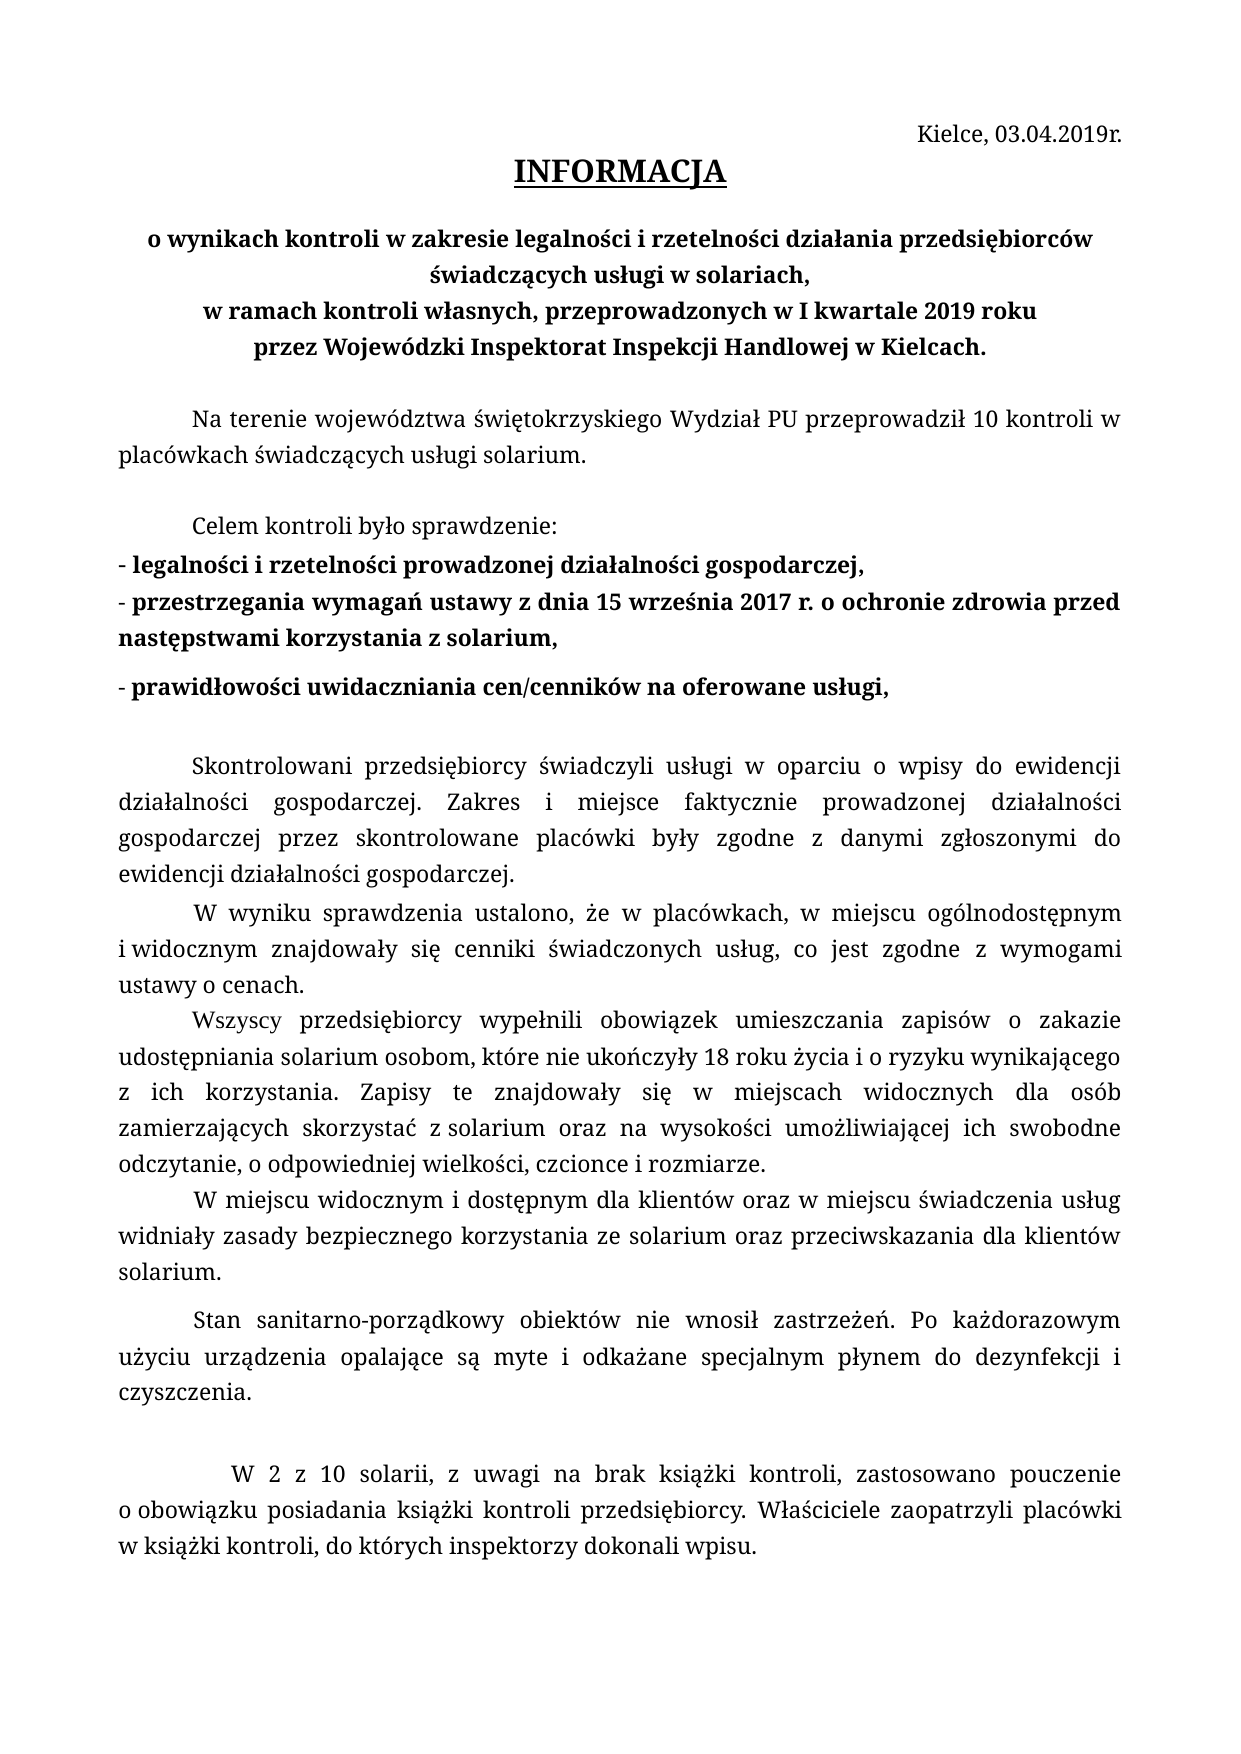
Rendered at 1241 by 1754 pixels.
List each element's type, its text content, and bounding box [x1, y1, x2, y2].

text Na terenie województwa świętokrzyskiego Wydział PU przeprowadził 10 kontroli w placówkach świadczących usługi solarium. [118, 403, 1122, 470]
text o wynikach kontroli w zakresie legalności i rzetelności działania przedsiębiorców świadczących usługi w solariach, [118, 223, 1122, 290]
text W miejscu widocznym i dostępnym dla klientów oraz w miejscu świadczenia usług widniały zasady bezpiecznego korzystania ze solarium oraz przeciwskazania dla klientów solarium. [118, 1184, 1122, 1287]
text Celem kontroli było sprawdzenie: [118, 508, 1122, 542]
text - legalności i rzetelności prowadzonej działalności gospodarczej, [118, 547, 1122, 581]
text - przestrzegania wymagań ustawy z dnia 15 września 2017 r. o ochronie zdrowia przed następstwami korzystania z solarium, [118, 586, 1122, 653]
text W 2 z 10 solarii, z uwagi na brak książki kontroli, zastosowano pouczenie o obowiązku posiadania książki kontroli przedsiębiorcy. Właściciele zaopatrzyli placówki w książki kontroli, do których inspektorzy dokonali wpisu. [118, 1458, 1122, 1561]
text w ramach kontroli własnych, przeprowadzonych w I kwartale 2019 roku [118, 295, 1122, 326]
text Kielce, 03.04.2019r. [118, 118, 1122, 149]
text W wyniku sprawdzenia ustalono, że w placówkach, w miejscu ogólnodostępnym i widocznym znajdowały się cenniki świadczonych usług, co jest zgodne z wymogami ustawy o cenach. [118, 897, 1122, 1000]
text INFORMACJA [118, 149, 1122, 192]
text - prawidłowości uwidaczniania cen/cenników na oferowane usługi, [118, 671, 1122, 702]
text Wszyscy przedsiębiorcy wypełnili obowiązek umieszczania zapisów o zakazie udostępniania solarium osobom, które nie ukończyły 18 roku życia i o ryzyku wynikającego z ich korzystania. Zapisy te znajdowały się w miejscach widocznych dla osób zamierzających skorzystać z solarium oraz na wysokości umożliwiającej ich swobodne odczytanie, o odpowiedniej wielkości, czcionce i rozmiarze. [118, 1004, 1122, 1179]
text przez Wojewódzki Inspektorat Inspekcji Handlowej w Kielcach. [118, 331, 1122, 362]
text Stan sanitarno-porządkowy obiektów nie wnosił zastrzeżeń. Po każdorazowym użyciu urządzenia opalające są myte i odkażane specjalnym płynem do dezynfekcji i czyszczenia. [118, 1304, 1122, 1408]
text Skontrolowani przedsiębiorcy świadczyli usługi w oparciu o wpisy do ewidencji działalności gospodarczej. Zakres i miejsce faktycznie prowadzonej działalności gospodarczej przez skontrolowane placówki były zgodne z danymi zgłoszonymi do ewidencji działalności gospodarczej. [118, 750, 1122, 889]
